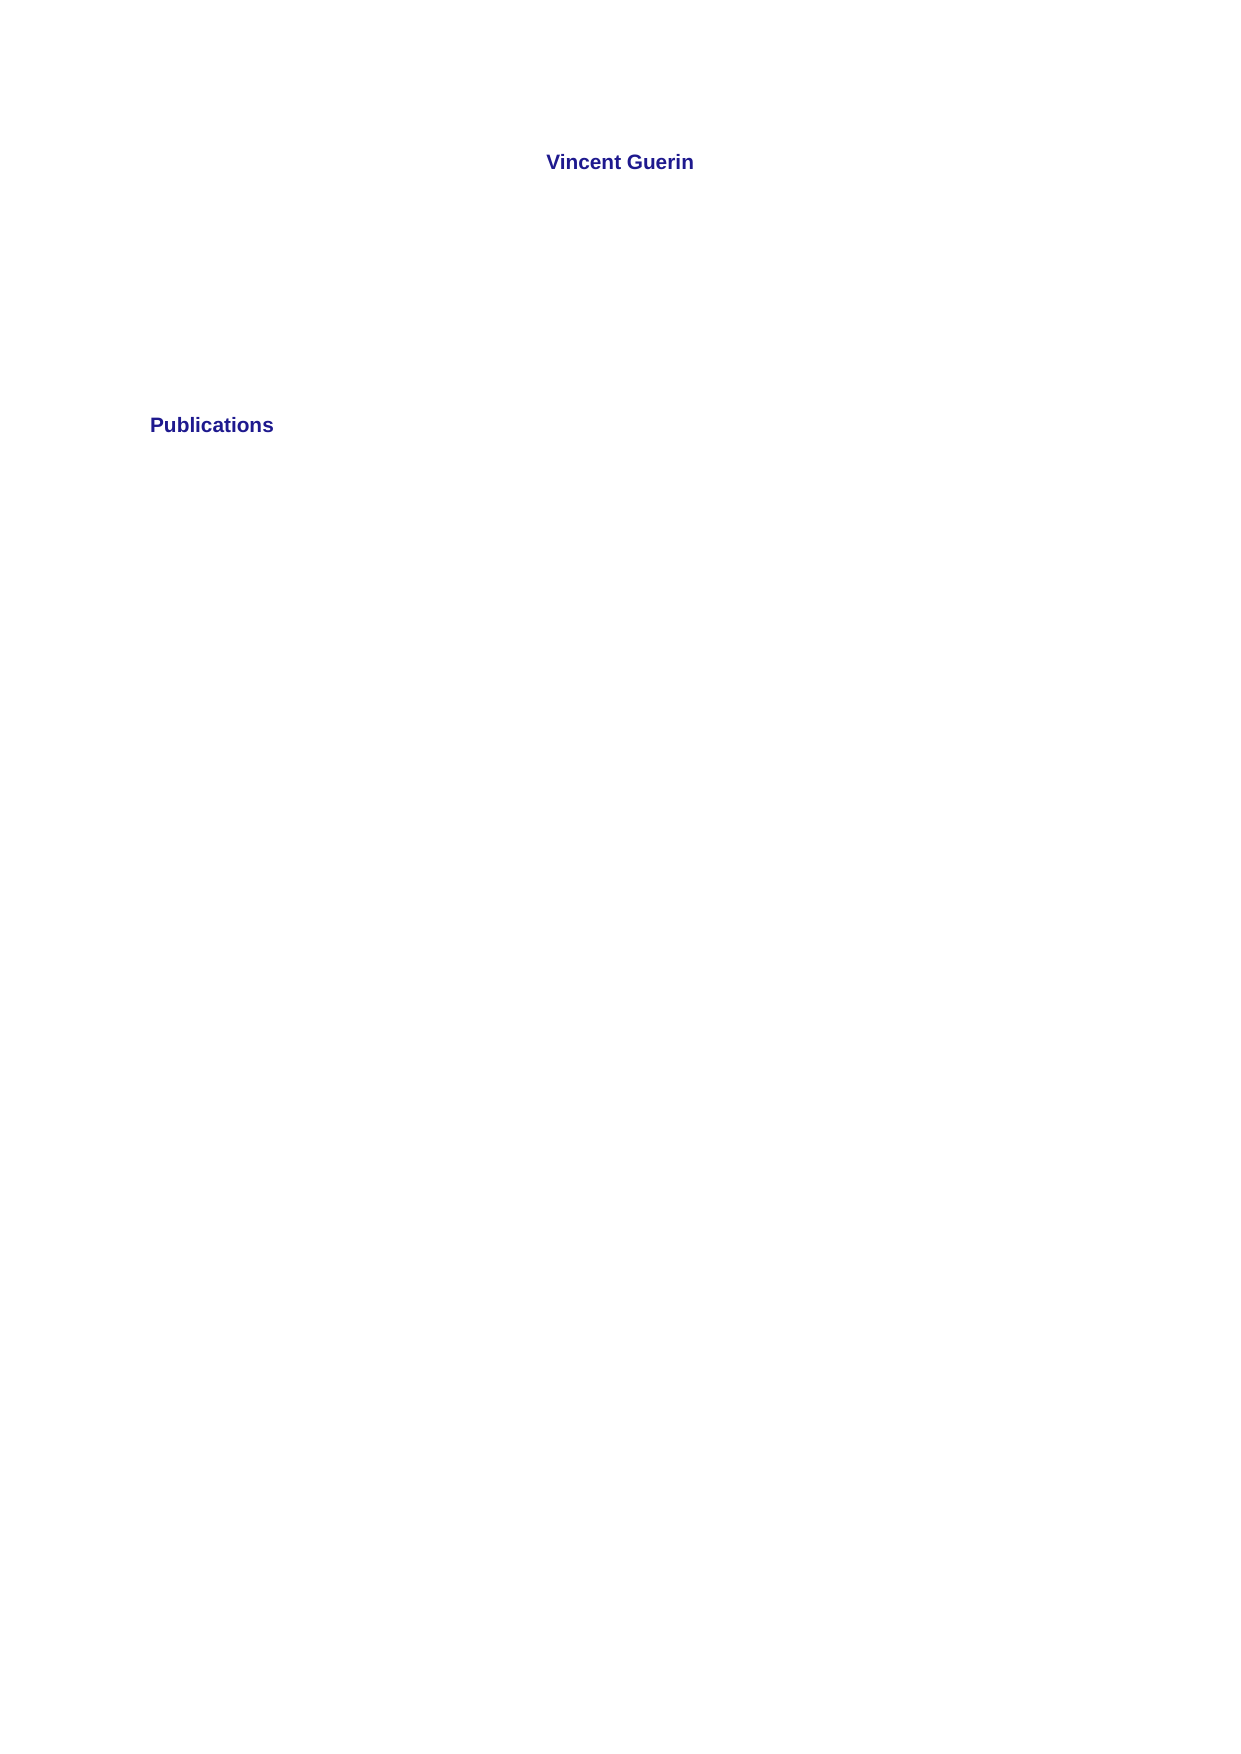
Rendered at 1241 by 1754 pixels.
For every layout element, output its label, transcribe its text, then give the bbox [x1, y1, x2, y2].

subtitle Publications [150, 412, 1090, 436]
subtitle Vincent Guerin [150, 150, 1090, 174]
